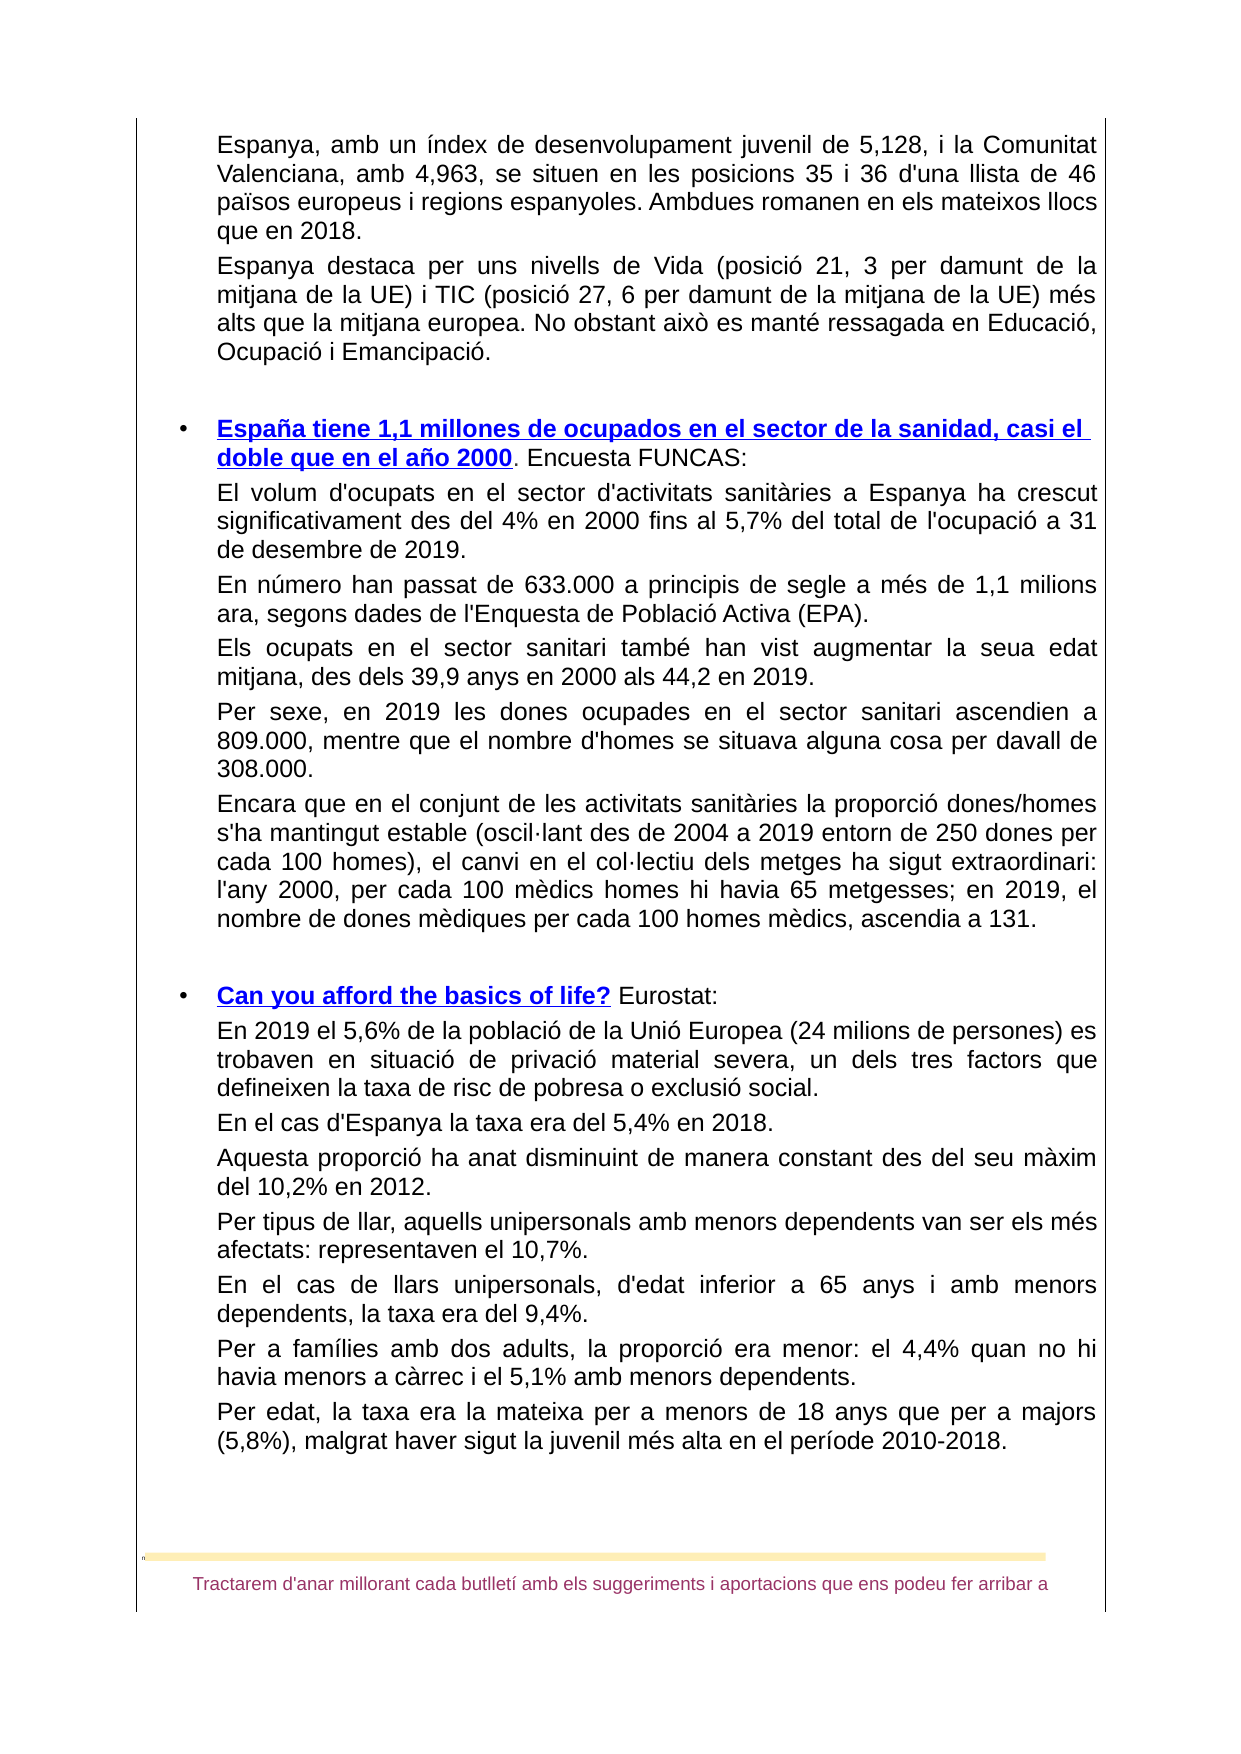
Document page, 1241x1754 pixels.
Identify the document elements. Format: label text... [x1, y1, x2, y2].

table_cell 1. INFORMACIÓ D'INTERÉS InfoCoronavirus. Generalitat Valenciana: Accés a les seccions amb directrius i normativa COVID-19 de cadascuna de les conselleries de la Generalitat. Covid-19, Informació i normativa publicada per la Vicepresidència i Conselleria d'Igualtat i Polítiques Inclusives. Covid-19, Información práctica para la ciudadanía. Ministerio de Sanidad. Plan para la Transición hacia una nueva normalidad. Ministerio de Sanidad. Estado de alarma. Medidas crisis sanitaria COVID-19. Gobierno de España. COVID-19, Comunitat Valenciana, monitoratge de la situació, Conselleria de Sanitat Universal i Salut Pública i Institut Cartogràfic Valencià. Debate / Coloquio "Estrategias contra la pandemia social". Centro de Documentación y Estudios de la Fundación Eguía Careaga y Gobierno Vasco: Data: 14 de maig, 17.30h. Lloc: online. 2. INFORMES I ESTUDIS Medidas adoptadas en la Administración General del Estado y en las Comunidades Autónomas en materia de personal en relación con el COVID-19. Ministerio de Política Territorial y Función Pública. Los servicios sociales ante el Covid19: medidas, debates e interrogantes. Fundación Eguía Careaga y Gobierno Vasco. Revisión de tendencias, innovaciones y buenas prácticas en el ámbito de los servicios sociales. Revista Zerbitzuan n. 70, SIIS Centro de Documentación y Estudios, Fundación Eguía-Careaga. Modelos de gestión de calidad en la atención a las personas con dependencia. Revisión Internacional Leturia, M., et al., Sistema Nacional Integrado de Cuidados. Informe Olivenza 2019, sobre la situación general de la discapacidad en España. Observatorio Estatal de la Discapacidad. La situación de las personas con discapacidad en el mercado laboral. Informe general, principales resultados. Observatorio sobre Discapacidad y Mercado de Trabajo en España, Fundación Once. 3. NORMATIVA EN MATÈRIA SOCIAL Generalitat: Normativa aprovada per la Generalitat en relació amb la pandèmia del coronavirus Covid-19. Actualizar enlace. Resolució de 6 de maig de 2020, de la Vicepresidència i Conselleria d'Igualtat i Polítiques Inclusives, per la qual es resol el procediment de selecció de sol·licituds d'entitats d'iniciativa social per a acollir-se al règim d'acords d'acció concertada en matèria de serveis socials en el sector d'atenció a dones víctimes de violència i/o risc d'exclusió social, per a l'any 2020. (DOGV núm. 8807, de 08/05/2020) Resolució de 8 de maig de 2020, de la consellera de Justícia, Interior i Administració Pública, per la qual s'estableix el procediment i les mesures organitzatives per a la recuperació gradual de l'activitat administrativa presencial en la prestació de serveis públics en l'àmbit de l'Administració de la Generalitat, com a conseqüència de la Covid-19. (DOGV núm. 8808, de 11/05/2020) Resolució de 6 de maig de 2020, de la Vicepresidència i Conselleria d'Igualtat i Polítiques Inclusives, per la qual es resol el procediment de selecció de sol·licituds d'entitats d'iniciativa social, de la convocatòria dels acords d'acció concertada en matèria de serveis socials en el sector d'infància i adolescència per a l'any 2020: Servei d'atenció telefònica a la infància i a l'adolescència. (DOGV núm. 8808, de 11/05/2020) Resolució de 8 de maig de 2020, de la vicepresidenta i consellera d'Igualtat i Polítiques Inclusives, sobre les directrius per a organitzar els serveis socials d'atenció primària amb motiu de les fases de descofinamient de l'estat d'alarma provocat per la pandèmia de Covid-19. (DOGV núm. 8808, de 11/05/2020) Ordre 4/2020 de 8 de maig, de la Vicepresidència i Conselleria d'Igualtat i Polítiques Inclusives, per la qual s'aproven les bases reguladores de la concessió de beques de pràctiques professionals en la Sotssecretaria. (DOGV núm. 8810, de 13/05/2020) Administración General del Estado: COVID-19: Compilación de normas consolidadas de Derecho europeo, estatal y autonómico. Agencia Estatal del Boletín Oficial del Estado. Orden TES/406/2020, de 7 de mayo, por la que se distribuyen territorialmente para el ejercicio económico de 2020, para su gestión por las comunidades autónomas con competencias asumidas, subvenciones del ámbito laboral financiadas con cargo a los Presupuestos Generales del Estado, incluyendo aquellas destinadas a la ejecución del Plan de Choque por el Empleo Joven 2019-2021 y del Plan Reincorpora-T 2019-2021. (BOE núm. 133, de 12/05/2020) 4. ESTADÍSTIQUES D'INTERÉS SOCIAL Datos COVID-19 Comunitat Valenciana. Conselleria de Sanitat Universal i Salut Pública i Portal de Dades Obertes de la Generalitat Valenciana. Indice sintético de desarrollo juvenil comparado 2019. Tudela, P. (coord.) , Centro Reina Sofía sobre Adolescencia y Juventud, FAD: L'Índex de Desenvolupament Juvenil Comparat (ISDJC) és una eina que permet mesurar l'avanç en matèria de desenvolupament juvenil de manera comparada per als 28 països de la Unió Europea (UE-28) en 2019 i les 17 Comunitats Autònomes a Espanya. S'estructura en 5 dimensiones -educació, ocupació, emancipació, vida i TIC- i cadascuna d'elles està composta per un total de 23 indicadors. Espanya, amb un índex de desenvolupament juvenil de 5,128, i la Comunitat Valenciana, amb 4,963, se situen en les posicions 35 i 36 d'una llista de 46 països europeus i regions espanyoles. Ambdues romanen en els mateixos llocs que en 2018. Espanya destaca per uns nivells de Vida (posició 21, 3 per damunt de la mitjana de la UE) i TIC (posició 27, 6 per damunt de la mitjana de la UE) més alts que la mitjana europea. No obstant això es manté ressagada en Educació, Ocupació i Emancipació. España tiene 1,1 millones de ocupados en el sector de la sanidad, casi el doble que en el año 2000. Encuesta FUNCAS: El volum d'ocupats en el sector d'activitats sanitàries a Espanya ha crescut significativament des del 4% en 2000 fins al 5,7% del total de l'ocupació a 31 de desembre de 2019. En número han passat de 633.000 a principis de segle a més de 1,1 milions ara, segons dades de l'Enquesta de Població Activa (EPA). Els ocupats en el sector sanitari també han vist augmentar la seua edat mitjana, des dels 39,9 anys en 2000 als 44,2 en 2019. Per sexe, en 2019 les dones ocupades en el sector sanitari ascendien a 809.000, mentre que el nombre d'homes se situava alguna cosa per davall de 308.000. Encara que en el conjunt de les activitats sanitàries la proporció dones/homes s'ha mantingut estable (oscil·lant des de 2004 a 2019 entorn de 250 dones per cada 100 homes), el canvi en el col·lectiu dels metges ha sigut extraordinari: l'any 2000, per cada 100 mèdics homes hi havia 65 metgesses; en 2019, el nombre de dones mèdiques per cada 100 homes mèdics, ascendia a 131. Can you afford the basics of life? Eurostat: En 2019 el 5,6% de la població de la Unió Europea (24 milions de persones) es trobaven en situació de privació material severa, un dels tres factors que defineixen la taxa de risc de pobresa o exclusió social. En el cas d'Espanya la taxa era del 5,4% en 2018. Aquesta proporció ha anat disminuint de manera constant des del seu màxim del 10,2% en 2012. Per tipus de llar, aquells unipersonals amb menors dependents van ser els més afectats: representaven el 10,7%. En el cas de llars unipersonals, d'edat inferior a 65 anys i amb menors dependents, la taxa era del 9,4%. Per a famílies amb dos adults, la proporció era menor: el 4,4% quan no hi havia menors a càrrec i el 5,1% amb menors dependents. Per edat, la taxa era la mateixa per a menors de 18 anys que per a majors (5,8%), malgrat haver sigut la juvenil més alta en el període 2010-2018. [137, 118, 1105, 1536]
picture [145, 1541, 1046, 1561]
table_cell n [137, 1536, 1105, 1567]
table_cell Tractarem d'anar millorant cada butlletí amb els suggeriments i aportacions que ens podeu fer arribar a [137, 1567, 1105, 1612]
